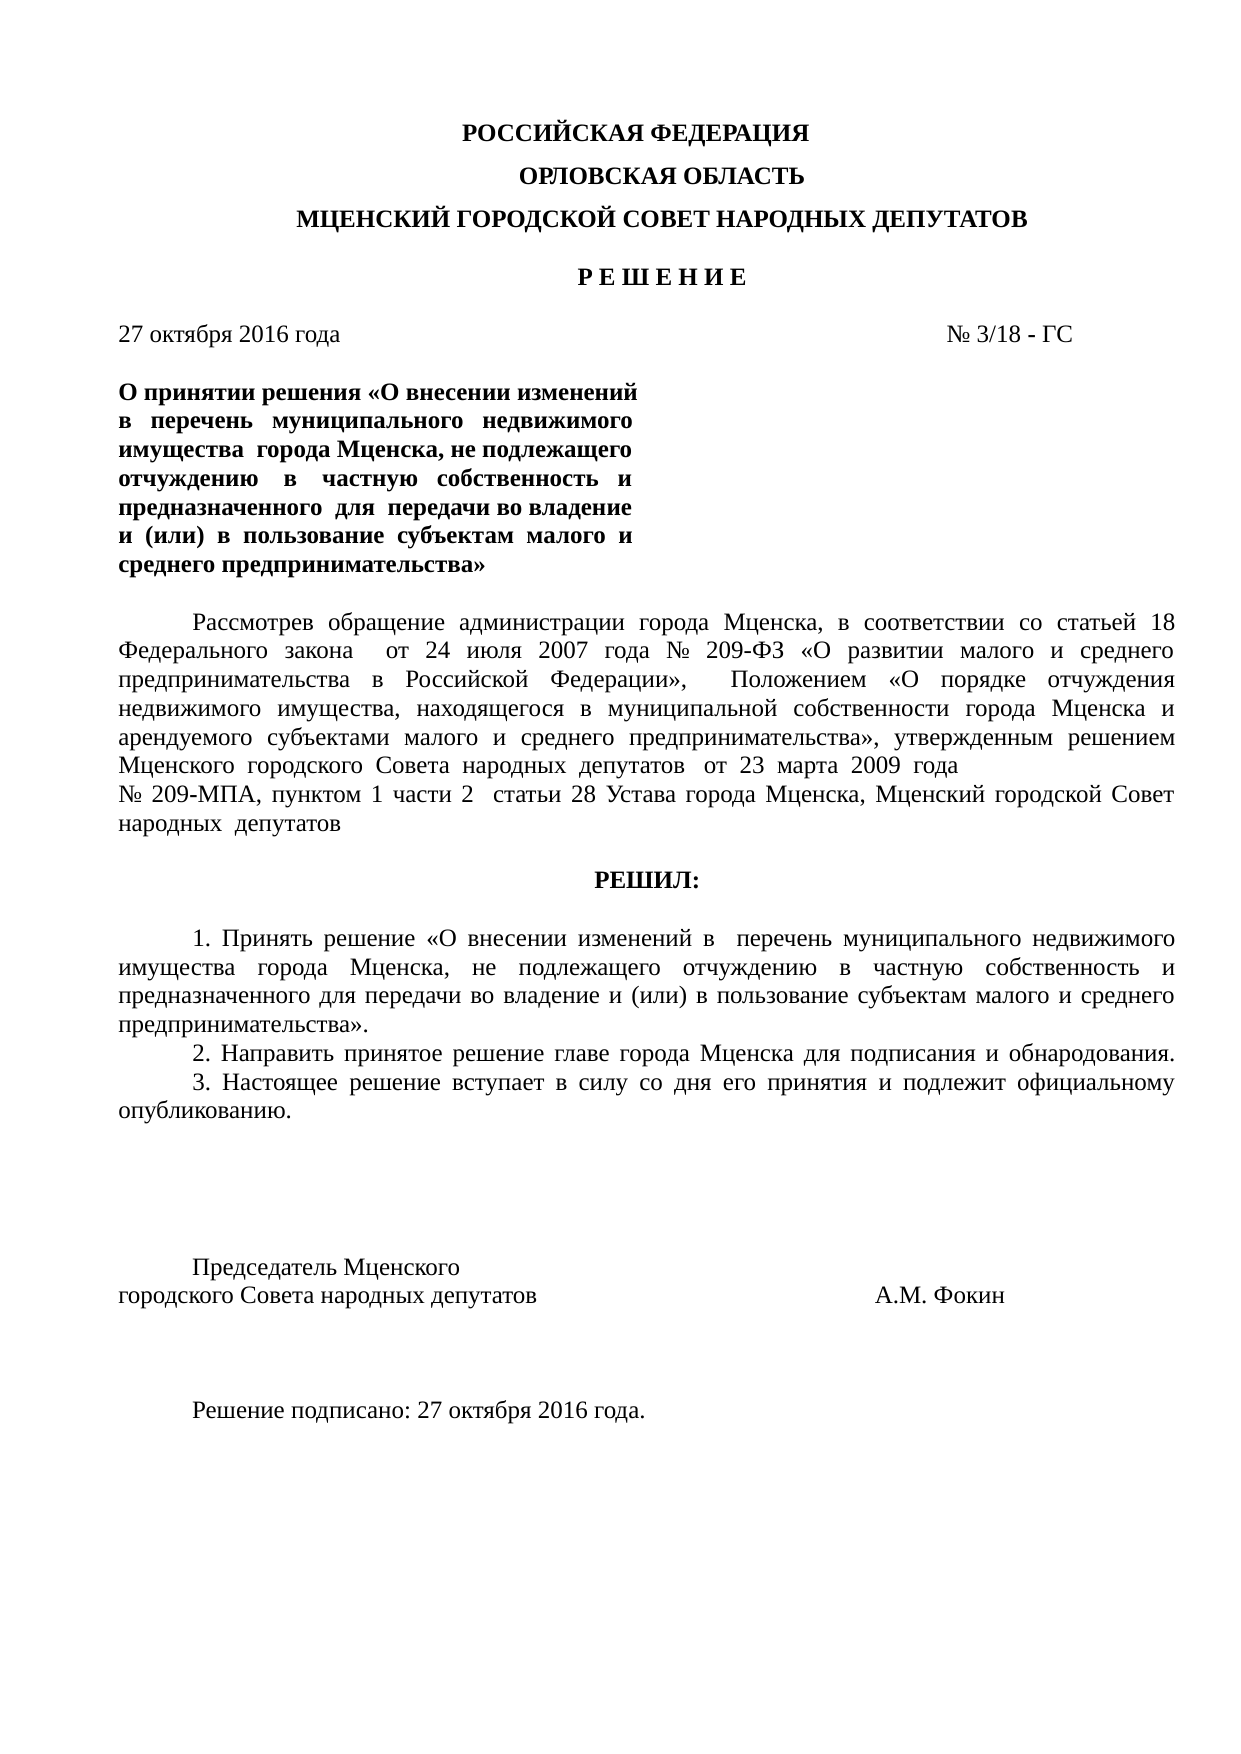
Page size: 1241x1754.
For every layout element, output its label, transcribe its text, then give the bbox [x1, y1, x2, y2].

text городского Совета народных депутатов А.М. Фокин [118, 1281, 1206, 1309]
text РЕШИЛ: [118, 866, 1176, 894]
text № 209-МПА, пунктом 1 части 2 статьи 28 Устава города Мценска, Мценский городской Совет народных депутатов [118, 779, 1176, 837]
text в перечень муниципального недвижимого [118, 406, 1176, 434]
text Р Е Ш Е Н И Е [118, 262, 1206, 291]
text отчуждению в частную собственность и [118, 463, 1176, 492]
text МЦЕНСКИЙ ГОРОДСКОЙ СОВЕТ НАРОДНЫХ ДЕПУТАТОВ [118, 204, 1206, 233]
text Решение подписано: 27 октября 2016 года. [118, 1396, 1206, 1424]
text имущества города Мценска, не подлежащего [118, 434, 1176, 463]
text предназначенного для передачи во владение [118, 492, 1176, 521]
text и (или) в пользование субъектам малого и [118, 521, 1176, 549]
text среднего предпринимательства» [118, 549, 1176, 578]
text РОССИЙСКАЯ ФЕДЕРАЦИЯ [118, 118, 1206, 147]
text 2. Направить принятое решение главе города Мценска для подписания и обнародования. 3. Настоящее решение вступает в силу со дня его принятия и подлежит официальному опубликованию. [118, 1038, 1176, 1124]
text Рассмотрев обращение администрации города Мценска, в соответствии со статьей 18 Федерального закона от 24 июля 2007 года № 209-ФЗ «О развитии малого и среднего предпринимательства в Российской Федерации», Положением «О порядке отчуждения недвижимого имущества, находящегося в муниципальной собственности города Мценска и арендуемого субъектами малого и среднего предпринимательства», утвержденным решением Мценского городского Совета народных депутатов от 23 марта 2009 года [118, 607, 1176, 779]
text 1. Принять решение «О внесении изменений в перечень муниципального недвижимого имущества города Мценска, не подлежащего отчуждению в частную собственность и предназначенного для передачи во владение и (или) в пользование субъектам малого и среднего предпринимательства». [118, 923, 1176, 1038]
text ОРЛОВСКАЯ ОБЛАСТЬ [118, 161, 1206, 190]
text О принятии решения «О внесении изменений [118, 377, 1176, 406]
text Председатель Мценского [118, 1252, 1206, 1281]
text 27 октября 2016 года № 3/18 - ГС [118, 319, 1206, 348]
